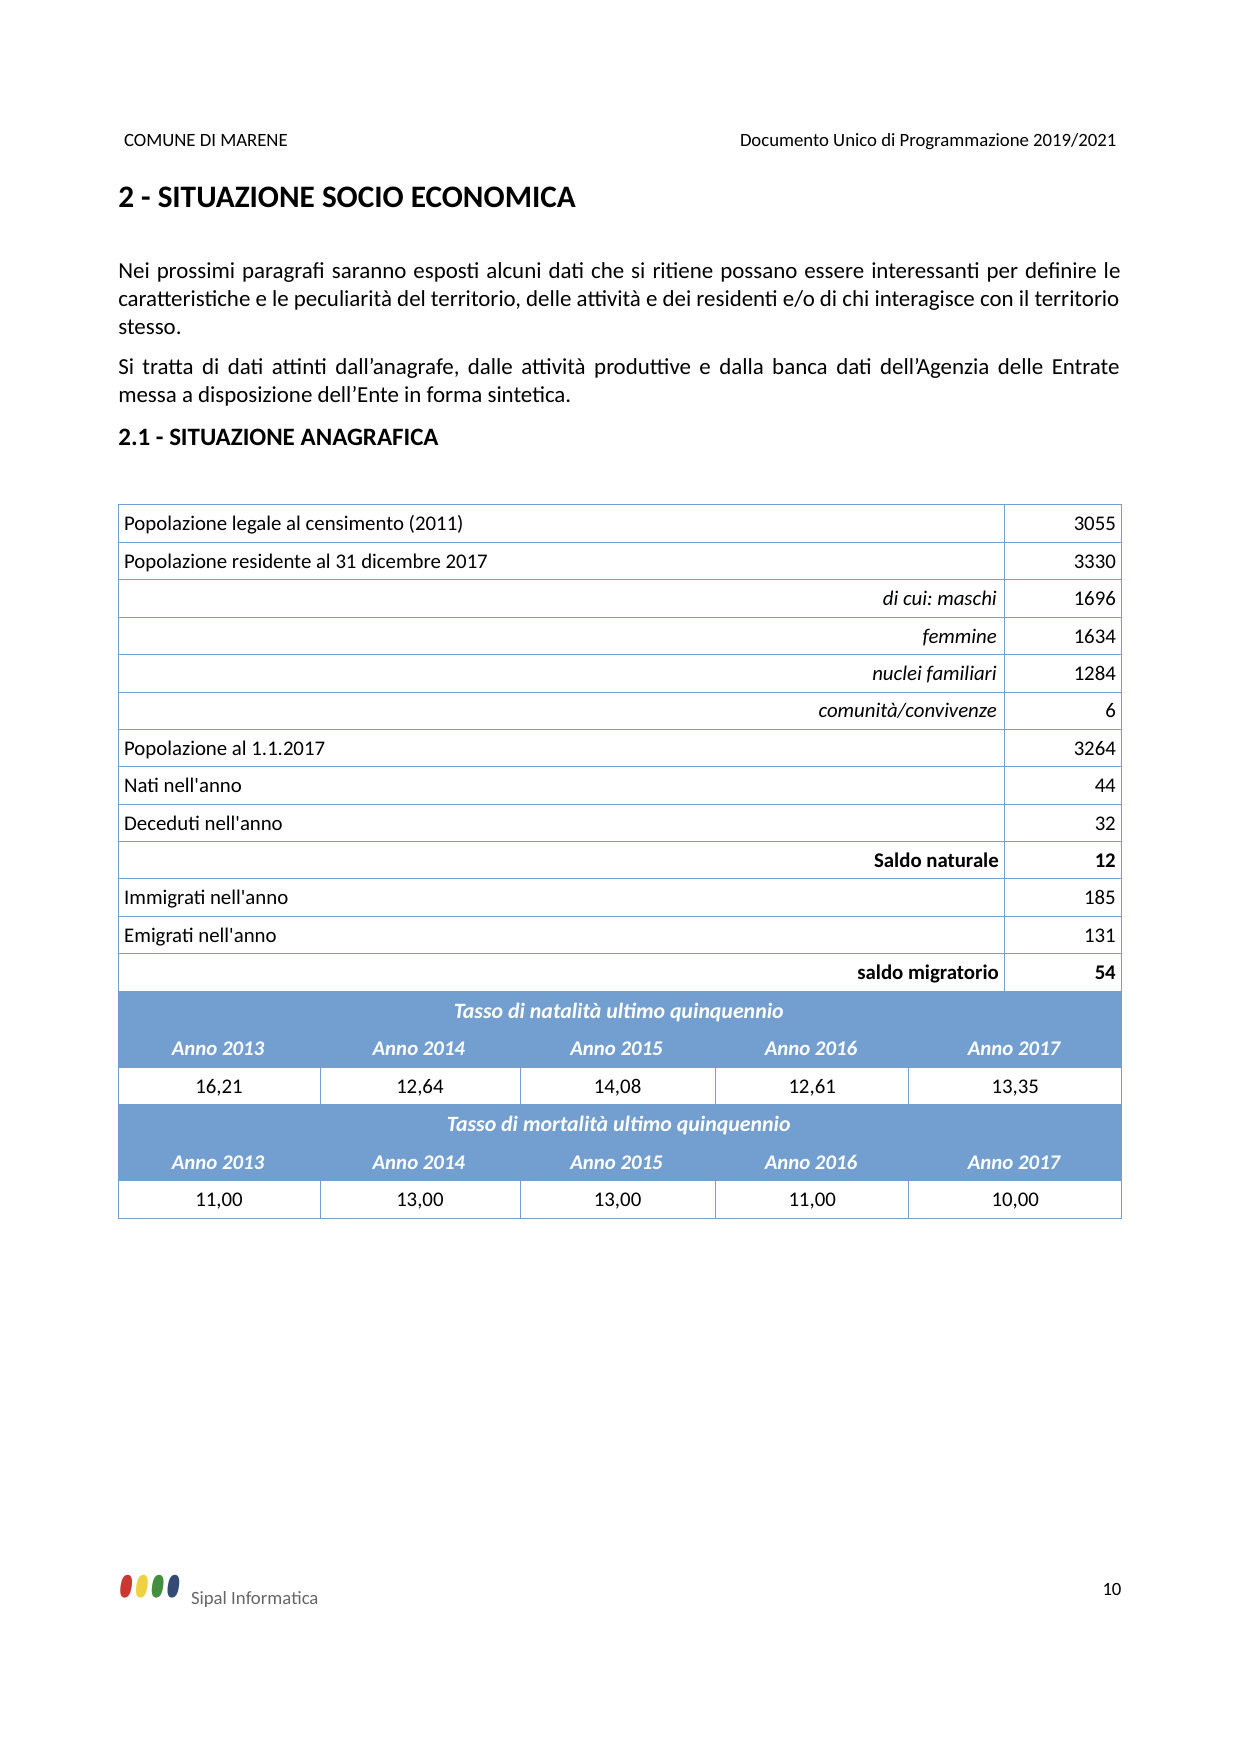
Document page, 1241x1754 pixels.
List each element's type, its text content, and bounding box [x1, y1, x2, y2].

text Nei prossimi paragrafi saranno esposti alcuni dati che si ritiene possano essere interessanti per definire le caratteristiche e le peculiarità del territorio, delle attività e dei residenti e/o di chi interagisce con il territorio stesso. [118, 256, 1122, 340]
table_cell 54 [1005, 954, 1121, 991]
table_cell 11,00 [119, 1181, 320, 1217]
text Si tratta di dati attinti dall’anagrafe, dalle attività produttive e dalla banca dati dell’Agenzia delle Entrate messa a disposizione dell’Ente in forma sintetica. [118, 352, 1122, 408]
table_cell Popolazione al 1.1.2017 [119, 730, 1004, 766]
table_cell 185 [1005, 879, 1121, 916]
table_cell 6 [1005, 693, 1121, 729]
table_cell Anno 2014 [321, 1144, 520, 1180]
table_cell comunità/convivenze [119, 693, 1004, 729]
table_cell Anno 2017 [909, 1030, 1121, 1067]
table_cell 1284 [1005, 655, 1121, 691]
table_cell Saldo naturale [119, 842, 1004, 878]
table_cell 13,35 [909, 1068, 1121, 1104]
table_cell Emigrati nell'anno [119, 917, 1004, 953]
table_cell saldo migratorio [119, 954, 1004, 991]
table_cell 10,00 [909, 1181, 1121, 1217]
table_cell 13,00 [521, 1181, 715, 1217]
table_cell nuclei familiari [119, 655, 1004, 691]
table_cell 12,64 [321, 1068, 520, 1104]
table_cell Tasso di natalità ultimo quinquennio [119, 992, 1121, 1029]
subtitle 2 - Situazione Socio economica [118, 177, 1122, 215]
table_cell 12 [1005, 842, 1121, 878]
table_cell 16,21 [119, 1068, 320, 1104]
table_cell Anno 2015 [521, 1030, 715, 1067]
table_cell Deceduti nell'anno [119, 805, 1004, 841]
table_cell 12,61 [716, 1068, 908, 1104]
table_cell 1696 [1005, 580, 1121, 617]
table_cell 32 [1005, 805, 1121, 841]
table_cell Anno 2013 [119, 1030, 320, 1067]
table_cell Anno 2016 [716, 1030, 908, 1067]
table_cell 11,00 [716, 1181, 908, 1217]
subtitle 2.1 - Situazione anagrafica [118, 421, 1098, 451]
table_cell femmine [119, 618, 1004, 654]
table_cell 1634 [1005, 618, 1121, 654]
table_cell Tasso di mortalità ultimo quinquennio [119, 1105, 1121, 1143]
table_header Popolazione legale al censimento (2011) [119, 505, 1004, 542]
table_cell 131 [1005, 917, 1121, 953]
table_cell Anno 2016 [716, 1144, 908, 1180]
table_cell 3330 [1005, 543, 1121, 579]
table_cell Anno 2017 [909, 1144, 1121, 1180]
table_cell Anno 2013 [119, 1144, 320, 1180]
table_cell Anno 2015 [521, 1144, 715, 1180]
table_cell Popolazione residente al 31 dicembre 2017 [119, 543, 1004, 579]
table_header 3055 [1005, 505, 1121, 542]
table_cell Anno 2014 [321, 1030, 520, 1067]
table_cell 3264 [1005, 730, 1121, 766]
table_cell Nati nell'anno [119, 767, 1004, 803]
table_cell Immigrati nell'anno [119, 879, 1004, 916]
table_cell 13,00 [321, 1181, 520, 1217]
table_cell 44 [1005, 767, 1121, 803]
table_cell di cui: maschi [119, 580, 1004, 617]
table_cell 14,08 [521, 1068, 715, 1104]
